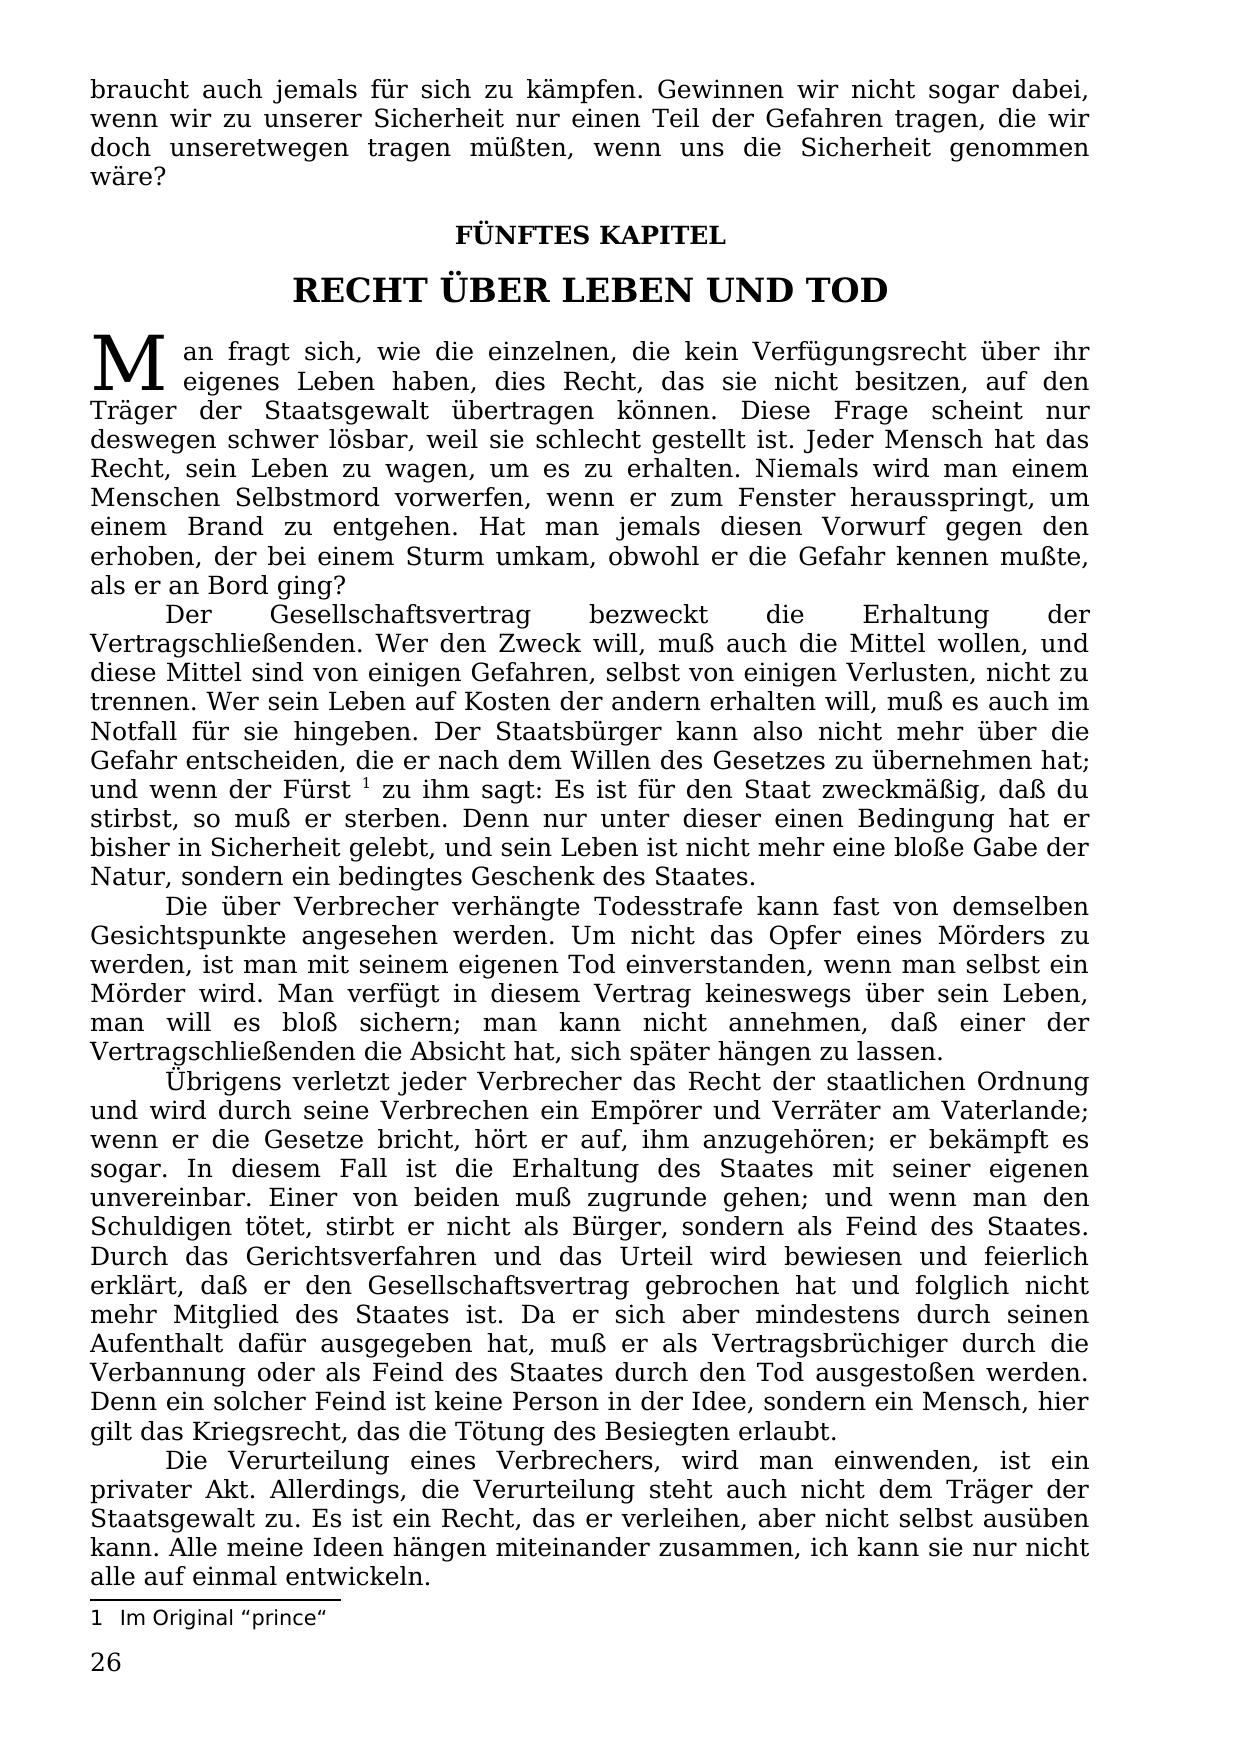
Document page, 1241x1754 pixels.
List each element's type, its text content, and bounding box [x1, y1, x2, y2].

text Übrigens verletzt jeder Verbrecher das Recht der staatlichen Ordnung und wird durch seine Verbrechen ein Empörer und Verräter am Vaterlande; wenn er die Gesetze bricht, hört er auf, ihm anzugehören; er bekämpft es sogar. In diesem Fall ist die Erhaltung des Staates mit seiner eigenen unvereinbar. Einer von beiden muß zugrunde gehen; und wenn man den Schuldigen tötet, stirbt er nicht als Bürger, sondern als Feind des Staates. Durch das Gerichtsverfahren und das Urteil wird bewiesen und feierlich erklärt, daß er den Gesellschaftsvertrag gebrochen hat und folglich nicht mehr Mitglied des Staates ist. Da er sich aber mindestens durch seinen Aufenthalt dafür ausgegeben hat, muß er als Vertragsbrüchiger durch die Verbannung oder als Feind des Staates durch den Tod ausgestoßen werden. Denn ein solcher Feind ist keine Person in der Idee, sondern ein Mensch, hier gilt das Kriegsrecht, das die Tötung des Besiegten erlaubt. [90, 1067, 1091, 1446]
text RECHT ÜBER LEBEN UND TOD [90, 250, 1091, 310]
text Die über Verbrecher verhängte Todesstrafe kann fast von demselben Gesichtspunkte angesehen werden. Um nicht das Opfer eines Mörders zu werden, ist man mit seinem eigenen Tod einverstanden, wenn man selbst ein Mörder wird. Man verfügt in diesem Vertrag keineswegs über sein Leben, man will es bloß sichern; man kann nicht annehmen, daß einer der Vertragschließenden die Absicht hat, sich später hängen zu lassen. [90, 892, 1091, 1067]
text Im Original “prince“ [90, 1606, 1091, 1631]
text Man fragt sich, wie die einzelnen, die kein Verfügungsrecht über ihr eigenes Leben haben, dies Recht, das sie nicht besitzen, auf den Träger der Staatsgewalt übertragen können. Diese Frage scheint nur deswegen schwer lösbar, weil sie schlecht gestellt ist. Jeder Mensch hat das Recht, sein Leben zu wagen, um es zu erhalten. Niemals wird man einem Menschen Selbstmord vorwerfen, wenn er zum Fenster herausspringt, um einem Brand zu entgehen. Hat man jemals diesen Vorwurf gegen den erhoben, der bei einem Sturm umkam, obwohl er die Gefahr kennen mußte, als er an Bord ging? [90, 334, 1091, 600]
text Die Verurteilung eines Verbrechers, wird man einwenden, ist ein privater Akt. Allerdings, die Verurteilung steht auch nicht dem Träger der Staatsgewalt zu. Es ist ein Recht, das er verleihen, aber nicht selbst ausüben kann. Alle meine Ideen hängen miteinander zusammen, ich kann sie nur nicht alle auf einmal entwickeln. [90, 1446, 1091, 1592]
text Der Gesellschaftsvertrag bezweckt die Erhaltung der Vertragschließenden. Wer den Zweck will, muß auch die Mittel wollen, und diese Mittel sind von einigen Gefahren, selbst von einigen Verlusten, nicht zu trennen. Wer sein Leben auf Kosten der andern erhalten will, muß es auch im Notfall für sie hingeben. Der Staatsbürger kann also nicht mehr über die Gefahr entscheiden, die er nach dem Willen des Gesetzes zu übernehmen hat; und wenn der Fürst zu ihm sagt: Es ist für den Staat zweckmäßig, daß du stirbst, so muß er sterben. Denn nur unter dieser einen Bedingung hat er bisher in Sicherheit gelebt, und sein Leben ist nicht mehr eine bloße Gabe der Natur, sondern ein bedingtes Geschenk des Staates. [90, 600, 1091, 892]
text braucht auch jemals für sich zu kämpfen. Gewinnen wir nicht sogar dabei, wenn wir zu unserer Sicherheit nur einen Teil der Gefahren tragen, die wir doch unseretwegen tragen müßten, wenn uns die Sicherheit genommen wäre? [90, 75, 1091, 192]
text FÜNFTES KAPITEL [90, 192, 1091, 250]
